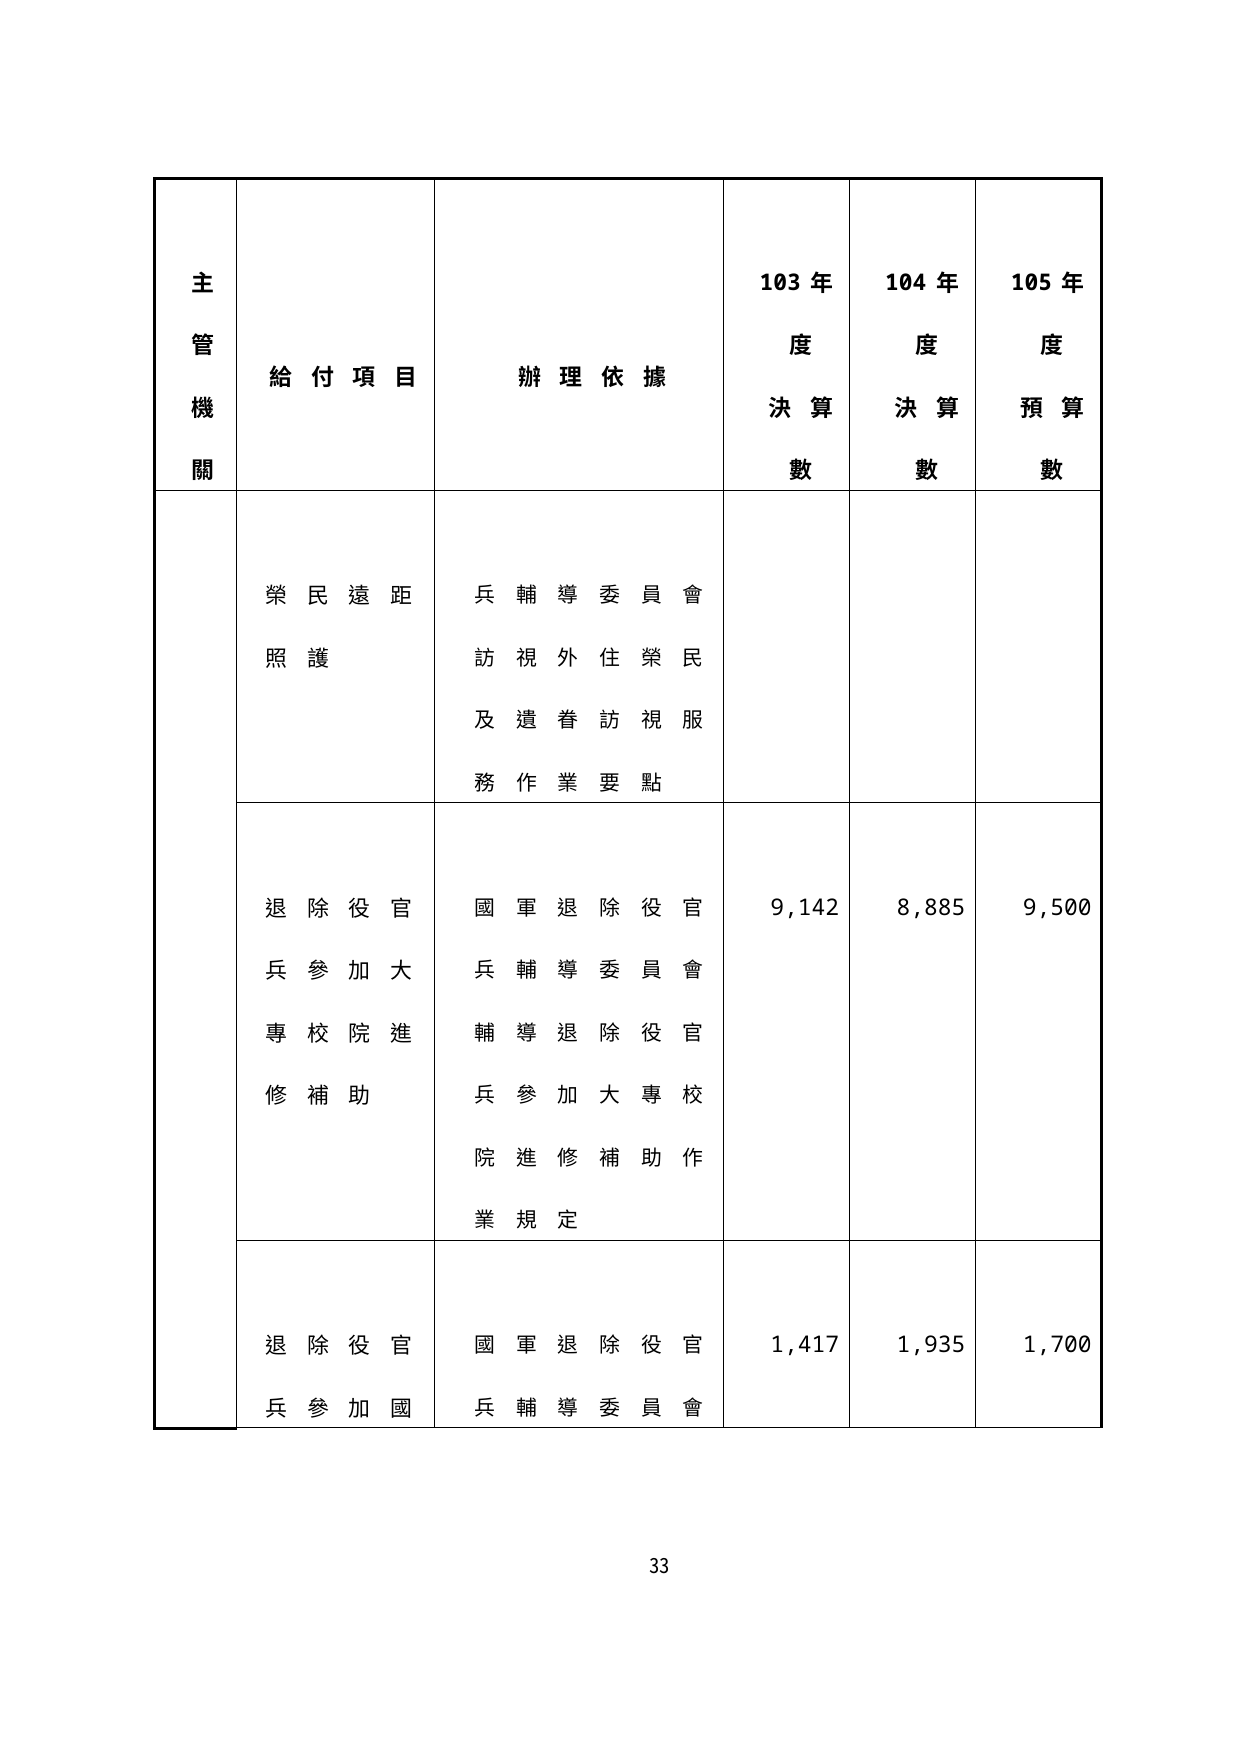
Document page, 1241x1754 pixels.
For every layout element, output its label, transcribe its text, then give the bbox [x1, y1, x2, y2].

table_cell 兵輔導委員會訪視外住榮民及遺眷訪視服務作業要點 [435, 491, 723, 802]
table_cell 1,700 [976, 1241, 1100, 1427]
table_cell [976, 491, 1100, 802]
table_cell 國軍退除役官兵輔導委員會輔導退除役官兵參加大專校院進修補助作業規定 [435, 803, 723, 1240]
table_cell 1,417 [724, 1241, 849, 1427]
table_header 主管 機關 [156, 180, 236, 490]
table_cell 9,142 [724, 803, 849, 1240]
table_cell 退除役官兵參加國 [237, 1241, 434, 1427]
table_cell 退除役官兵參加大專校院進修補助 [237, 803, 434, 1240]
table_cell [724, 491, 849, 802]
table_cell 國軍退除役官兵輔導委員會 [435, 1241, 723, 1427]
table_header 104年度 決算數 [850, 180, 975, 490]
table_cell [156, 491, 236, 1427]
table_cell [850, 491, 975, 802]
table_cell 1,935 [850, 1241, 975, 1427]
table_header 103年度 決算數 [724, 180, 849, 490]
table_header 105年度 預算數 [976, 180, 1100, 490]
table_header 辦理依據 [435, 180, 723, 490]
table_cell 榮民遠距照護 [237, 491, 434, 802]
table_cell 9,500 [976, 803, 1100, 1240]
table_header 給付項目 [237, 180, 434, 490]
table_cell 8,885 [850, 803, 975, 1240]
